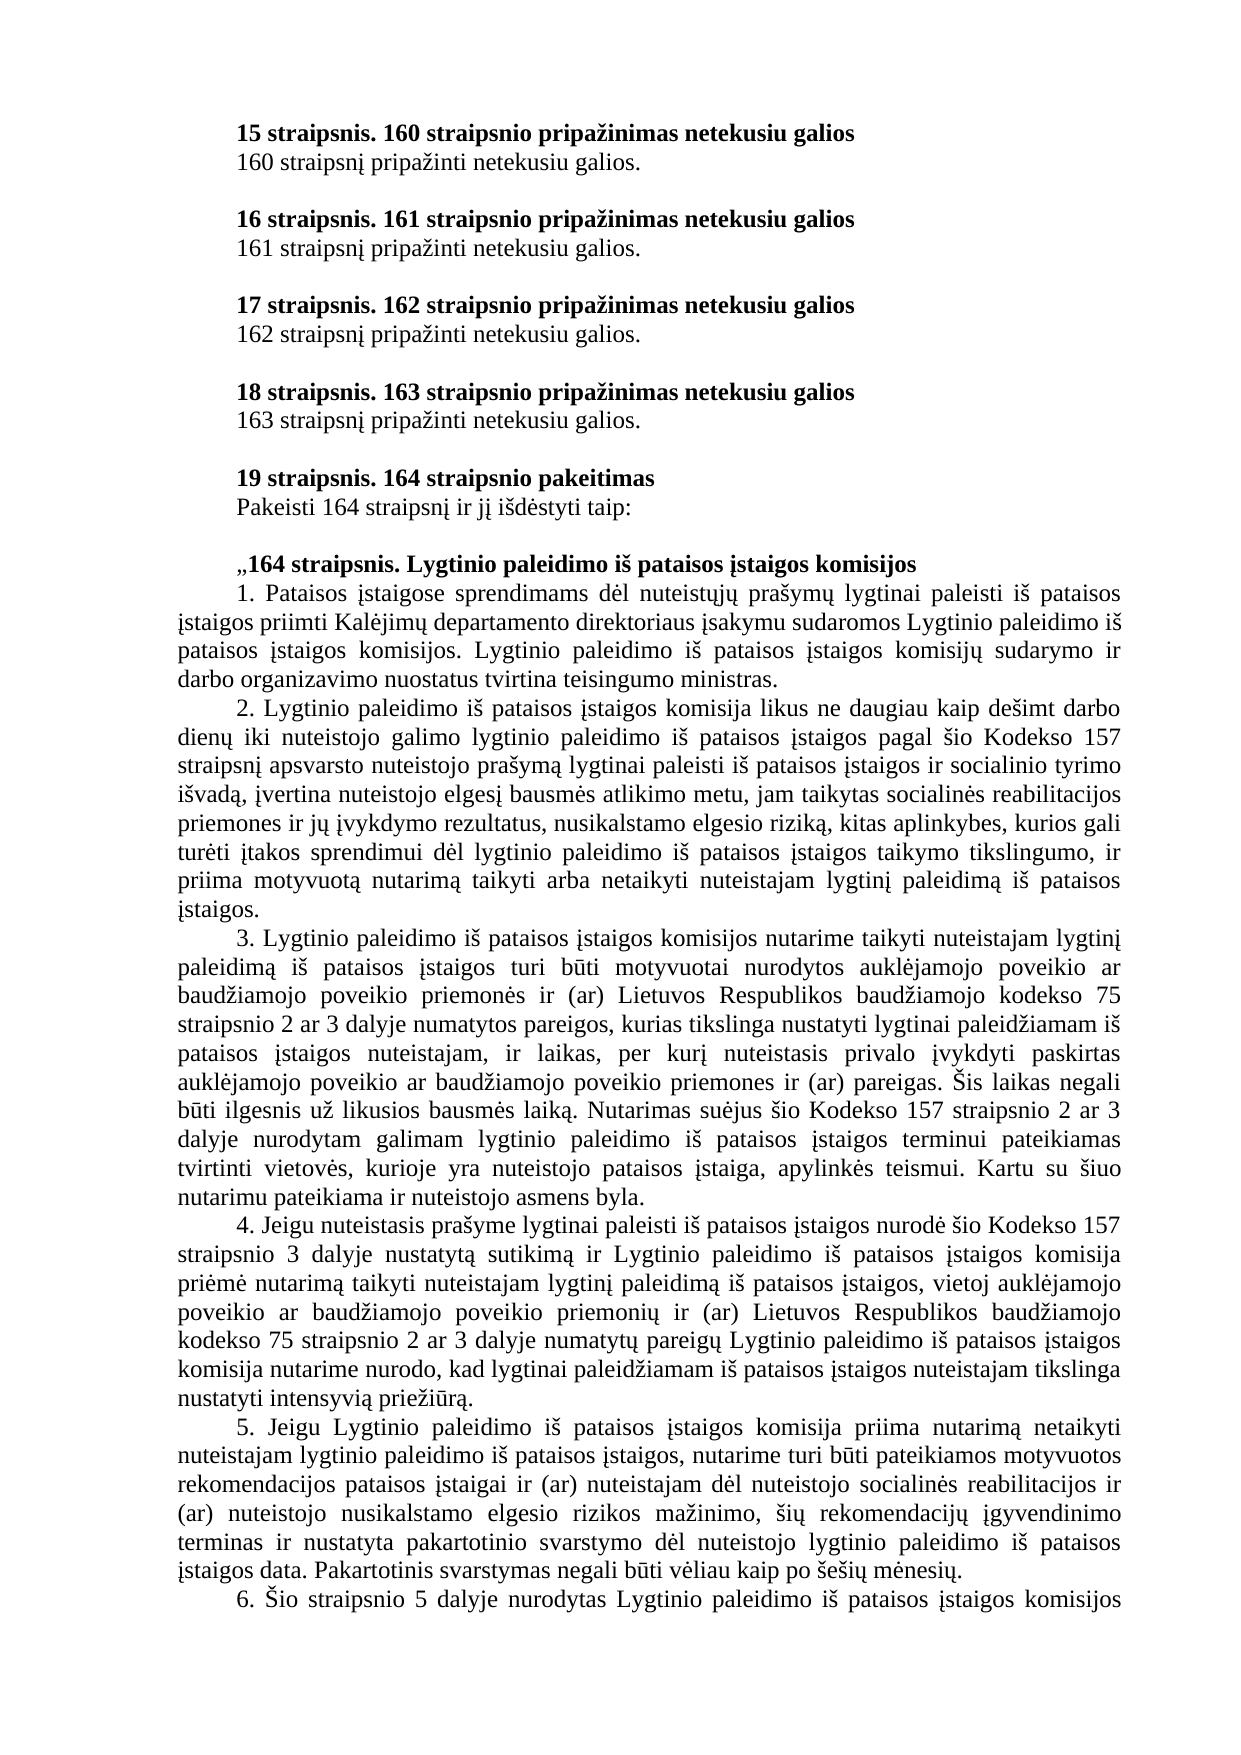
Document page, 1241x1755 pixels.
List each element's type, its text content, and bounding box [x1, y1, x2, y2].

text 5. Jeigu Lygtinio paleidimo iš pataisos įstaigos komisija priima nutarimą netaikyti nuteistajam lygtinio paleidimo iš pataisos įstaigos, nutarime turi būti pateikiamos motyvuotos rekomendacijos pataisos įstaigai ir (ar) nuteistajam dėl nuteistojo socialinės reabilitacijos ir (ar) nuteistojo nusikalstamo elgesio rizikos mažinimo, šių rekomendacijų įgyvendinimo terminas ir nustatyta pakartotinio svarstymo dėl nuteistojo lygtinio paleidimo iš pataisos įstaigos data. Pakartotinis svarstymas negali būti vėliau kaip po šešių mėnesių. [177, 1412, 1122, 1584]
text 2. Lygtinio paleidimo iš pataisos įstaigos komisija likus ne daugiau kaip dešimt darbo dienų iki nuteistojo galimo lygtinio paleidimo iš pataisos įstaigos pagal šio Kodekso 157 straipsnį apsvarsto nuteistojo prašymą lygtinai paleisti iš pataisos įstaigos ir socialinio tyrimo išvadą, įvertina nuteistojo elgesį bausmės atlikimo metu, jam taikytas socialinės reabilitacijos priemones ir jų įvykdymo rezultatus, nusikalstamo elgesio riziką, kitas aplinkybes, kurios gali turėti įtakos sprendimui dėl lygtinio paleidimo iš pataisos įstaigos taikymo tikslingumo, ir priima motyvuotą nutarimą taikyti arba netaikyti nuteistajam lygtinį paleidimą iš pataisos įstaigos. [177, 693, 1122, 923]
text Pakeisti 164 straipsnį ir jį išdėstyti taip: [177, 492, 1122, 521]
text 16 straipsnis. 161 straipsnio pripažinimas netekusiu galios [177, 204, 1122, 233]
text „164 straipsnis. Lygtinio paleidimo iš pataisos įstaigos komisijos [177, 549, 1122, 578]
text 18 straipsnis. 163 straipsnio pripažinimas netekusiu galios [177, 377, 1122, 406]
text 19 straipsnis. 164 straipsnio pakeitimas [177, 463, 1122, 492]
text 17 straipsnis. 162 straipsnio pripažinimas netekusiu galios [177, 291, 1122, 319]
text 3. Lygtinio paleidimo iš pataisos įstaigos komisijos nutarime taikyti nuteistajam lygtinį paleidimą iš pataisos įstaigos turi būti motyvuotai nurodytos auklėjamojo poveikio ar baudžiamojo poveikio priemonės ir (ar) Lietuvos Respublikos baudžiamojo kodekso 75 straipsnio 2 ar 3 dalyje numatytos pareigos, kurias tikslinga nustatyti lygtinai paleidžiamam iš pataisos įstaigos nuteistajam, ir laikas, per kurį nuteistasis privalo įvykdyti paskirtas auklėjamojo poveikio ar baudžiamojo poveikio priemones ir (ar) pareigas. Šis laikas negali būti ilgesnis už likusios bausmės laiką. Nutarimas suėjus šio Kodekso 157 straipsnio 2 ar 3 dalyje nurodytam galimam lygtinio paleidimo iš pataisos įstaigos terminui pateikiamas tvirtinti vietovės, kurioje yra nuteistojo pataisos įstaiga, apylinkės teismui. Kartu su šiuo nutarimu pateikiama ir nuteistojo asmens byla. [177, 923, 1122, 1211]
text 162 straipsnį pripažinti netekusiu galios. [177, 319, 1122, 348]
text 15 straipsnis. 160 straipsnio pripažinimas netekusiu galios [177, 118, 1122, 147]
text 6. Šio straipsnio 5 dalyje nurodytas Lygtinio paleidimo iš pataisos įstaigos komisijos [177, 1584, 1122, 1613]
text 163 straipsnį pripažinti netekusiu galios. [177, 406, 1122, 434]
text 161 straipsnį pripažinti netekusiu galios. [177, 233, 1122, 262]
text 160 straipsnį pripažinti netekusiu galios. [177, 147, 1122, 176]
text 4. Jeigu nuteistasis prašyme lygtinai paleisti iš pataisos įstaigos nurodė šio Kodekso 157 straipsnio 3 dalyje nustatytą sutikimą ir Lygtinio paleidimo iš pataisos įstaigos komisija priėmė nutarimą taikyti nuteistajam lygtinį paleidimą iš pataisos įstaigos, vietoj auklėjamojo poveikio ar baudžiamojo poveikio priemonių ir (ar) Lietuvos Respublikos baudžiamojo kodekso 75 straipsnio 2 ar 3 dalyje numatytų pareigų Lygtinio paleidimo iš pataisos įstaigos komisija nutarime nurodo, kad lygtinai paleidžiamam iš pataisos įstaigos nuteistajam tikslinga nustatyti intensyvią priežiūrą. [177, 1211, 1122, 1412]
text 1. Pataisos įstaigose sprendimams dėl nuteistųjų prašymų lygtinai paleisti iš pataisos įstaigos priimti Kalėjimų departamento direktoriaus įsakymu sudaromos Lygtinio paleidimo iš pataisos įstaigos komisijos. Lygtinio paleidimo iš pataisos įstaigos komisijų sudarymo ir darbo organizavimo nuostatus tvirtina teisingumo ministras. [177, 578, 1122, 693]
